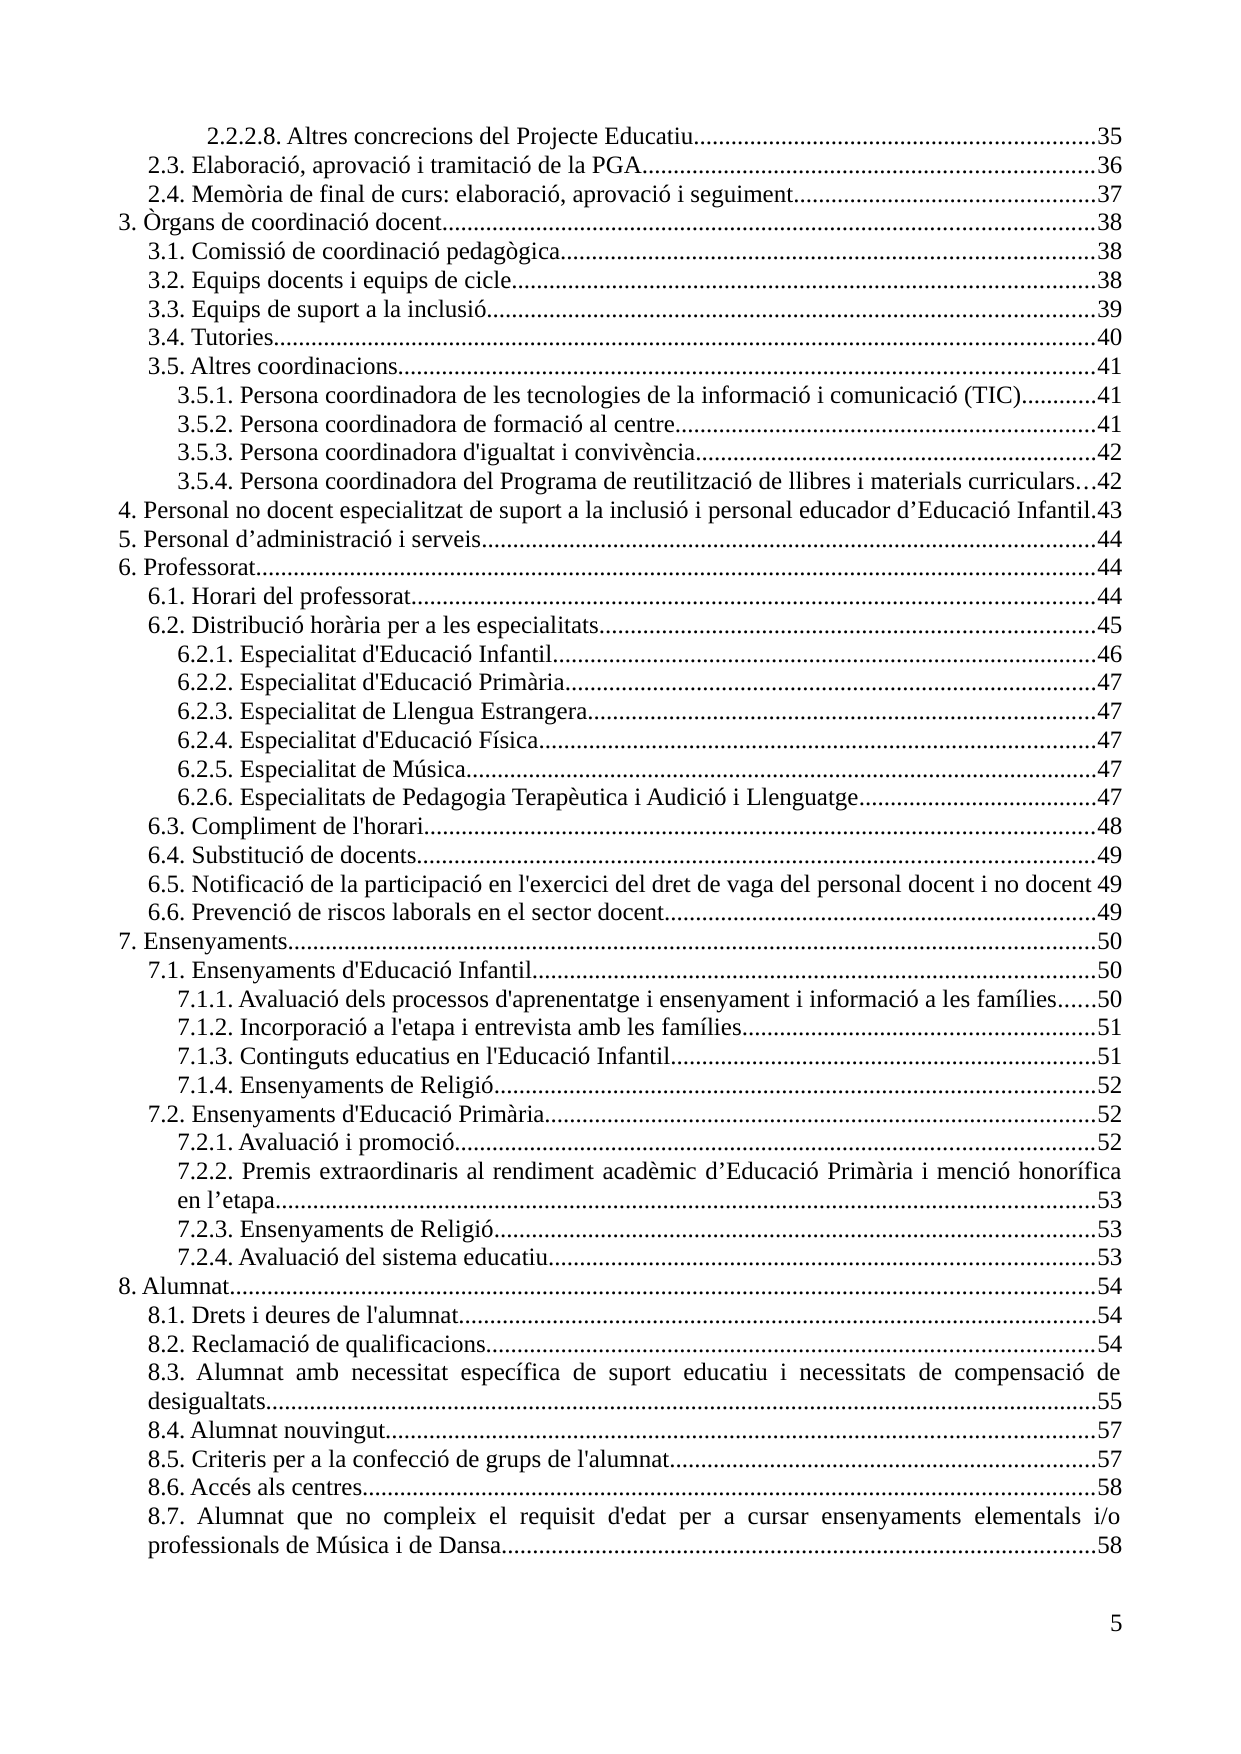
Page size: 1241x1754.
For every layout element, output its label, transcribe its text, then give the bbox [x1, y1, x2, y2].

text 6.2. Distribució horària per a les especialitats 45 [148, 610, 1122, 639]
text 3.4. Tutories 40 [148, 322, 1122, 351]
text 2.2.2.8. Altres concrecions del Projecte Educatiu. 35 [207, 121, 1122, 150]
text 6.2.5. Especialitat de Música 47 [177, 754, 1122, 782]
text 6.2.3. Especialitat de Llengua Estrangera 47 [177, 696, 1122, 725]
text 8.1. Drets i deures de l'alumnat 54 [148, 1300, 1122, 1329]
text 8.3. Alumnat amb necessitat específica de suport educatiu i necessitats de compensació de desigualtats 55 [148, 1357, 1122, 1415]
text 3.2. Equips docents i equips de cicle 38 [148, 265, 1122, 294]
text 8.6. Accés als centres 58 [148, 1472, 1122, 1501]
text 7.1.3. Continguts educatius en l'Educació Infantil 51 [177, 1041, 1122, 1070]
text 2.3. Elaboració, aprovació i tramitació de la PGA 36 [148, 150, 1122, 179]
text 6.2.2. Especialitat d'Educació Primària 47 [177, 667, 1122, 696]
text 8.4. Alumnat nouvingut 57 [148, 1415, 1122, 1444]
text 3.5.1. Persona coordinadora de les tecnologies de la informació i comunicació (TIC) 41 [177, 380, 1122, 409]
text 7.1. Ensenyaments d'Educació Infantil 50 [148, 955, 1122, 984]
text 3.3. Equips de suport a la inclusió 39 [148, 294, 1122, 322]
text 6.3. Compliment de l'horari 48 [148, 811, 1122, 840]
text 7.2. Ensenyaments d'Educació Primària 52 [148, 1099, 1122, 1127]
text 7.2.3. Ensenyaments de Religió 53 [177, 1214, 1122, 1242]
text 7.2.2. Premis extraordinaris al rendiment acadèmic d’Educació Primària i menció honorífica en l’etapa 53 [177, 1156, 1122, 1214]
text 3.5.4. Persona coordinadora del Programa de reutilització de llibres i materials curriculars 42 [177, 466, 1122, 495]
text 6.1. Horari del professorat 44 [148, 581, 1122, 610]
text 7.1.2. Incorporació a l'etapa i entrevista amb les famílies 51 [177, 1012, 1122, 1041]
text 3.5.2. Persona coordinadora de formació al centre 41 [177, 409, 1122, 437]
text 8.2. Reclamació de qualificacions 54 [148, 1329, 1122, 1357]
text 7.1.1. Avaluació dels processos d'aprenentatge i ensenyament i informació a les famílies 50 [177, 984, 1122, 1012]
text 3. Òrgans de coordinació docent 38 [118, 207, 1122, 236]
text 2.4. Memòria de final de curs: elaboració, aprovació i seguiment 37 [148, 179, 1122, 207]
text 4. Personal no docent especialitzat de suport a la inclusió i personal educador d’Educació Infantil 43 [118, 495, 1122, 524]
text 6.4. Substitució de docents 49 [148, 840, 1122, 869]
text 7.2.1. Avaluació i promoció 52 [177, 1127, 1122, 1156]
text 7.2.4. Avaluació del sistema educatiu 53 [177, 1242, 1122, 1271]
text 3.5.3. Persona coordinadora d'igualtat i convivència 42 [177, 437, 1122, 466]
text 3.5. Altres coordinacions 41 [148, 351, 1122, 380]
text 6. Professorat 44 [118, 552, 1122, 581]
text 5. Personal d’administració i serveis 44 [118, 524, 1122, 552]
text 6.2.6. Especialitats de Pedagogia Terapèutica i Audició i Llenguatge 47 [177, 782, 1122, 811]
text 6.2.4. Especialitat d'Educació Física 47 [177, 725, 1122, 754]
text 8.5. Criteris per a la confecció de grups de l'alumnat 57 [148, 1444, 1122, 1472]
text 6.6. Prevenció de riscos laborals en el sector docent 49 [148, 897, 1122, 926]
text 7.1.4. Ensenyaments de Religió 52 [177, 1070, 1122, 1099]
text 8.7. Alumnat que no compleix el requisit d'edat per a cursar ensenyaments elementals i/o professionals de Música i de Dansa 58 [148, 1501, 1122, 1559]
text 6.5. Notificació de la participació en l'exercici del dret de vaga del personal docent i no docent 49 [148, 869, 1122, 897]
text 8. Alumnat 54 [118, 1271, 1122, 1300]
text 6.2.1. Especialitat d'Educació Infantil 46 [177, 639, 1122, 667]
text 3.1. Comissió de coordinació pedagògica 38 [148, 236, 1122, 265]
text 7. Ensenyaments 50 [118, 926, 1122, 955]
